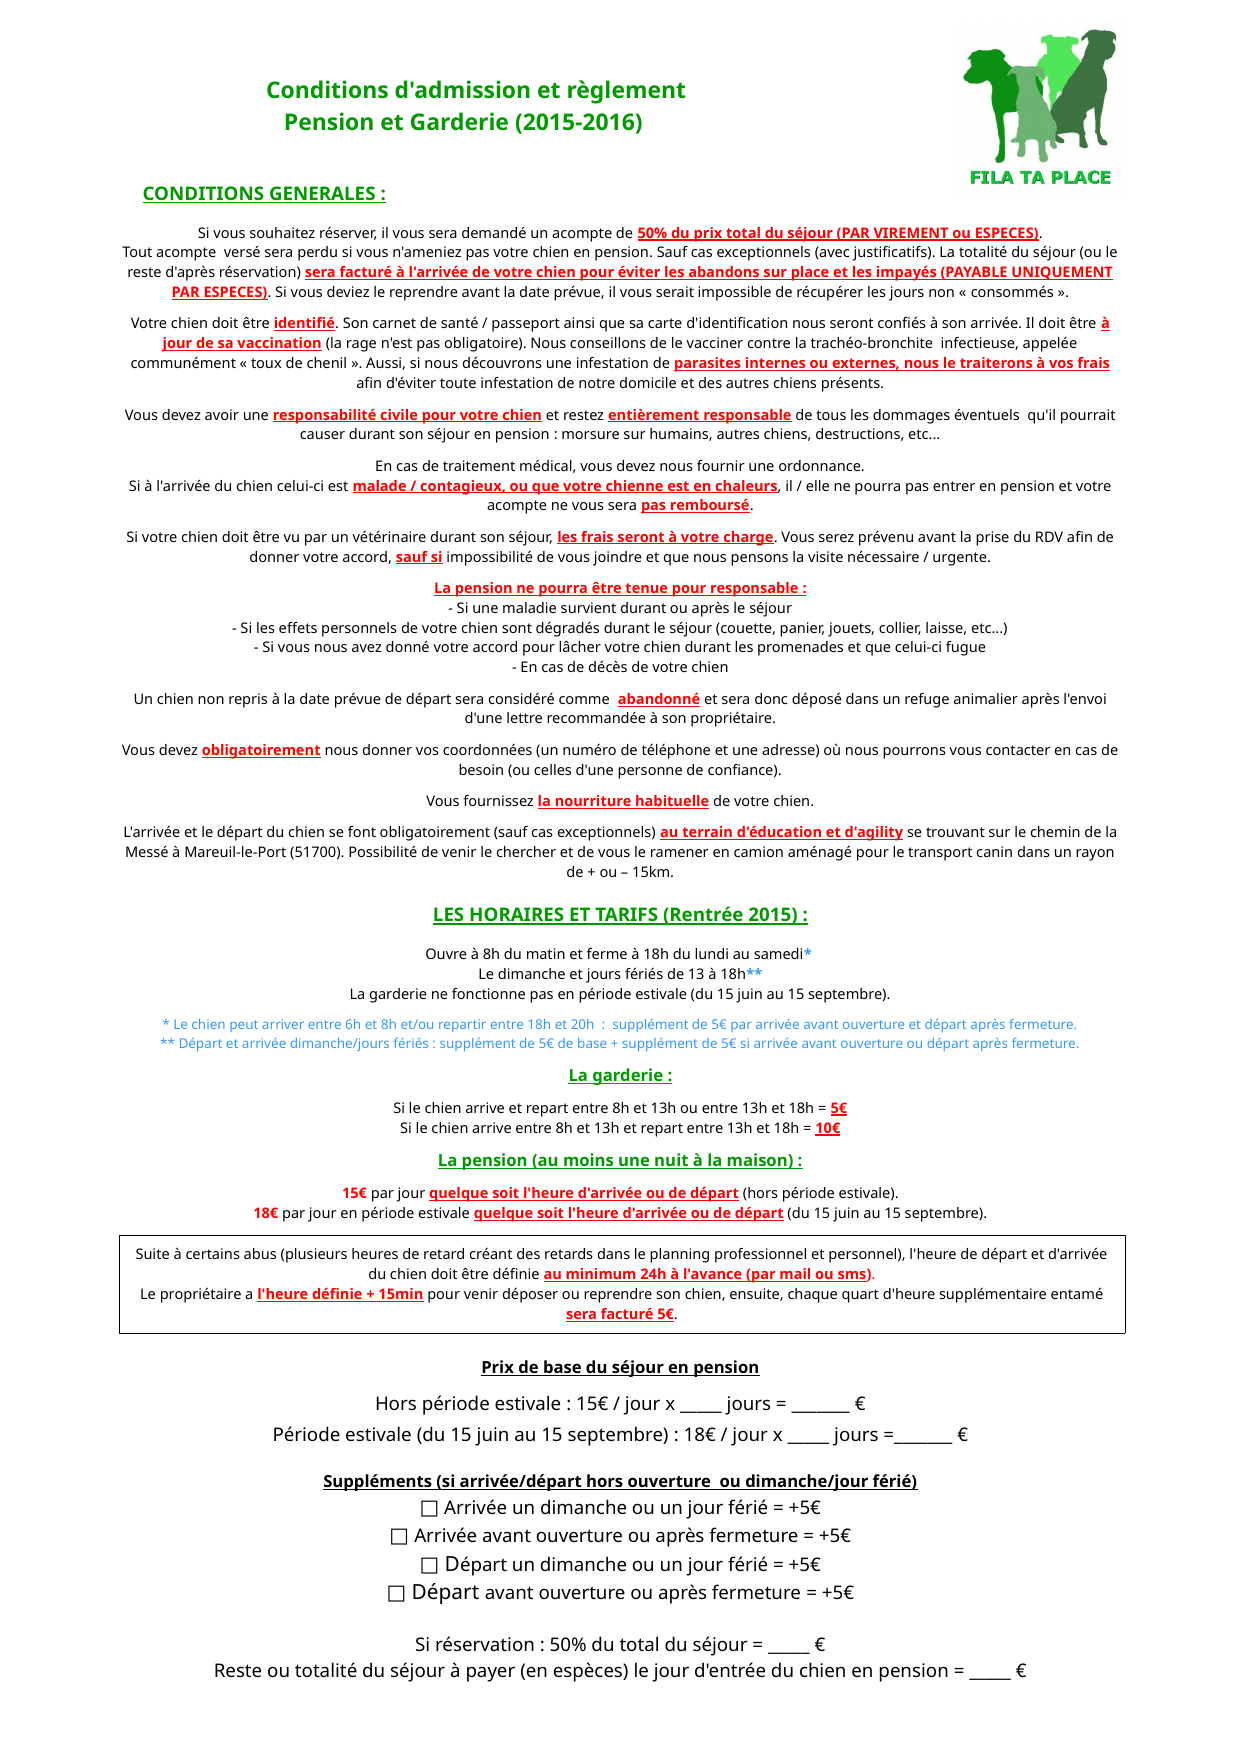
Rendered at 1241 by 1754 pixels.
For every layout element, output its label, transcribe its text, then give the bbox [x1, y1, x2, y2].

text □ Arrivée avant ouverture ou après fermeture = +5€ [118, 1521, 1122, 1549]
text Suite à certains abus (plusieurs heures de retard créant des retards dans le planning professionnel et personnel), l'heure de départ et d'arrivée du chien doit être définie au minimum 24h à l'avance (par mail ou sms). [127, 1244, 1116, 1284]
text , [118, 566, 1122, 578]
text Période estivale (du 15 juin au 15 septembre) : 18€ / jour x _____ jours =_______ € [118, 1421, 1122, 1447]
text CONDITIONS GENERALES : [118, 180, 1122, 205]
text LES HORAIRES ET TARIFS (Rentrée 2015) : Ouvre à 8h du matin et ferme à 18h du lundi au samedi* [118, 902, 1122, 964]
text Vous devez obligatoirement nous donner vos coordonnées (un numéro de téléphone et une adresse) où nous pourrons vous contacter en cas de besoin (ou celles d'une personne de confiance). [118, 739, 1122, 779]
text , [118, 779, 1122, 791]
text , [118, 728, 1122, 739]
text Suppléments (si arrivée/départ hors ouverture ou dimanche/jour férié) [118, 1469, 1122, 1492]
text Le propriétaire a l'heure définie + 15min pour venir déposer ou reprendre son chien, ensuite, chaque quart d'heure supplémentaire entamé sera facturé 5€. [127, 1284, 1116, 1324]
text Pension et Garderie (2015-2016) [118, 106, 953, 137]
text Prix de base du séjour en pension [118, 1356, 1122, 1378]
text L'arrivée et le départ du chien se font obligatoirement (sauf cas exceptionnels) au terrain d'éducation et d'agility se trouvant sur le chemin de la Messé à Mareuil-le-Port (51700). Possibilité de venir le chercher et de vous le ramener en camion aménagé pour le transport canin dans un rayon de + ou – 15km. [118, 822, 1122, 882]
text Vous fournissez la nourriture habituelle de votre chien. [118, 791, 1122, 811]
text 18€ par jour en période estivale quelque soit l'heure d'arrivée ou de départ (du 15 juin au 15 septembre). , [120, 1236, 1125, 1333]
text Hors période estivale : 15€ / jour x _____ jours = _______ € [118, 1390, 1122, 1415]
text , Si le chien arrive et repart entre 8h et 13h ou entre 13h et 18h = 5€ Si le chien arrive entre 8h et 13h et repart entre 13h et 18h = 10€ , La pension (au moins une nuit à la maison) : , 15€ par jour quelque soit l'heure d'arrivée ou de départ (hors période estivale). [118, 1086, 1122, 1203]
text Conditions d'admission et règlement [118, 72, 953, 106]
text f [118, 1447, 1122, 1469]
text □ Départ un dimanche ou un jour férié = +5€ [118, 1549, 1122, 1577]
text g [118, 811, 1122, 822]
text La garderie : [118, 1063, 1122, 1086]
text Le dimanche et jours fériés de 13 à 18h** [118, 964, 1122, 984]
text - Si vous nous avez donné votre accord pour lâcher votre chien durant les promenades et que celui-ci fugue - En cas de décès de votre chien , Un chien non repris à la date prévue de départ sera considéré comme abandonné et sera donc déposé dans un refuge animalier après l'envoi d'une lettre recommandée à son propriétaire. [118, 637, 1122, 728]
text , Votre chien doit être identifié. Son carnet de santé / passeport ainsi que sa carte d'identification nous seront confiés à son arrivée. Il doit être à jour de sa vaccination (la rage n'est pas obligatoire). Nous conseillons de le vacciner contre la trachéo-bronchite infectieuse, appelée communément « toux de chenil ». Aussi, si nous découvrons une infestation de parasites internes ou externes, nous le traiterons à vos frais afin d'éviter toute infestation de notre domicile et des autres chiens présents. , Vous devez avoir une responsabilité civile pour votre chien et restez entièrement responsable de tous les dommages éventuels qu'il pourrait causer durant son séjour en pension : morsure sur humains, autres chiens, destructions, etc... , [118, 302, 1122, 455]
text , [118, 515, 1122, 526]
text Si vous souhaitez réserver, il vous sera demandé un acompte de 50% du prix total du séjour (PAR VIREMENT ou ESPECES). Tout acompte versé sera perdu si vous n'ameniez pas votre chien en pension. Sauf cas exceptionnels (avec justificatifs). La totalité du séjour (ou le reste d'après réservation) sera facturé à l'arrivée de votre chien pour éviter les abandons sur place et les impayés (PAYABLE UNIQUEMENT PAR ESPECES). Si vous deviez le reprendre avant la date prévue, il vous serait impossible de récupérer les jours non « consommés ». [118, 222, 1122, 302]
picture [953, 19, 1132, 198]
text Si réservation : 50% du total du séjour = _____ € [118, 1631, 1122, 1657]
text Si votre chien doit être vu par un vétérinaire durant son séjour, les frais seront à votre charge. Vous serez prévenu avant la prise du RDV afin de donner votre accord, sauf si impossibilité de vous joindre et que nous pensons la visite nécessaire / urgente. [118, 526, 1122, 566]
text 18€ par jour en période estivale quelque soit l'heure d'arrivée ou de départ (du 15 juin au 15 septembre). , [118, 1236, 1122, 1356]
text 18€ par jour en période estivale quelque soit l'heure d'arrivée ou de départ (du 15 juin au 15 septembre). , [118, 1203, 1122, 1235]
text □ Arrivée un dimanche ou un jour férié = +5€ [118, 1492, 1122, 1521]
text □ Départ avant ouverture ou après fermeture = +5€ [118, 1577, 1122, 1606]
text Reste ou totalité du séjour à payer (en espèces) le jour d'entrée du chien en pension = _____ € [118, 1657, 1122, 1682]
text En cas de traitement médical, vous devez nous fournir une ordonnance. Si à l'arrivée du chien celui-ci est malade / contagieux, ou que votre chienne est en chaleurs, il / elle ne pourra pas entrer en pension et votre acompte ne vous sera,pas remboursé. [118, 455, 1122, 515]
text La pension ne pourra être tenue pour responsable : - Si une maladie survient durant ou après le séjour - Si les effets personnels de votre chien sont dégradés durant le séjour (couette, panier, jouets, collier, laisse, etc...) [118, 578, 1122, 637]
text La garderie ne fonctionne pas en période estivale (du 15 juin au 15 septembre). j * Le chien peut arriver entre 6h et 8h et/ou repartir entre 18h et 20h : supplément de 5€ par arrivée avant ouverture et départ après fermeture. ** Départ et arrivée dimanche/jours fériés : supplément de 5€ de base + supplément de 5€ si arrivée avant ouverture ou départ après fermeture. , [118, 984, 1122, 1063]
